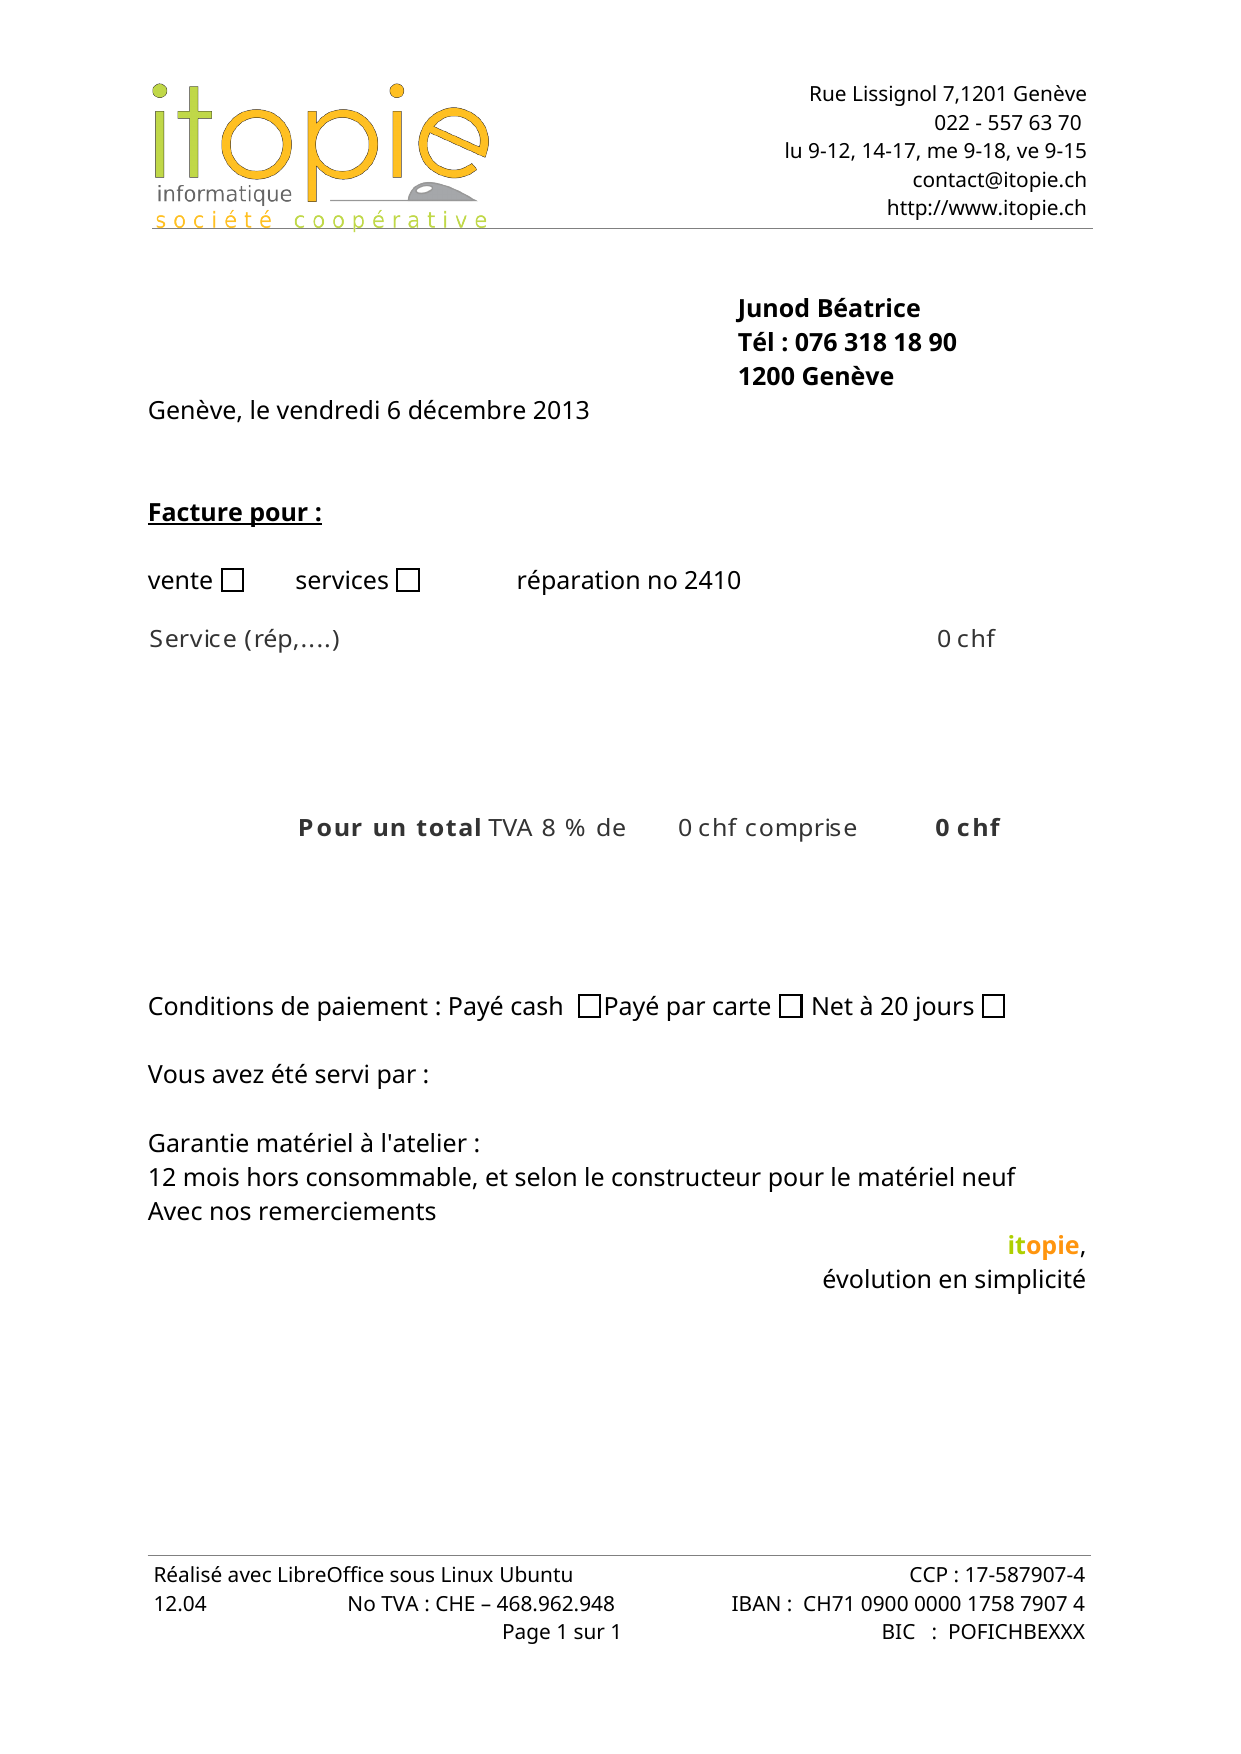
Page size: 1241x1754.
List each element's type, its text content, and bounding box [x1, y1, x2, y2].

text Avec nos remerciements [148, 1193, 1093, 1227]
text vente services réparation no 2410 [148, 563, 1093, 597]
text itopie, [148, 1227, 1093, 1262]
text Genève, le vendredi 6 décembre 2013 [148, 392, 1093, 427]
text Tél : 076 318 18 90 [148, 324, 1093, 358]
text Conditions de paiement : Payé cash Payé par carte Net à 20 jours [148, 989, 1093, 1023]
text 12 mois hors consommable, et selon le constructeur pour le matériel neuf [148, 1159, 1093, 1193]
text Garantie matériel à l'atelier : [148, 1125, 1093, 1159]
text Junod Béatrice [148, 290, 1093, 324]
text Vous avez été servi par : [148, 1057, 1093, 1091]
text 1200 Genève [148, 358, 1093, 392]
text évolution en simplicité [148, 1262, 1093, 1296]
text Facture pour : [148, 495, 1093, 529]
picture [138, 72, 500, 244]
